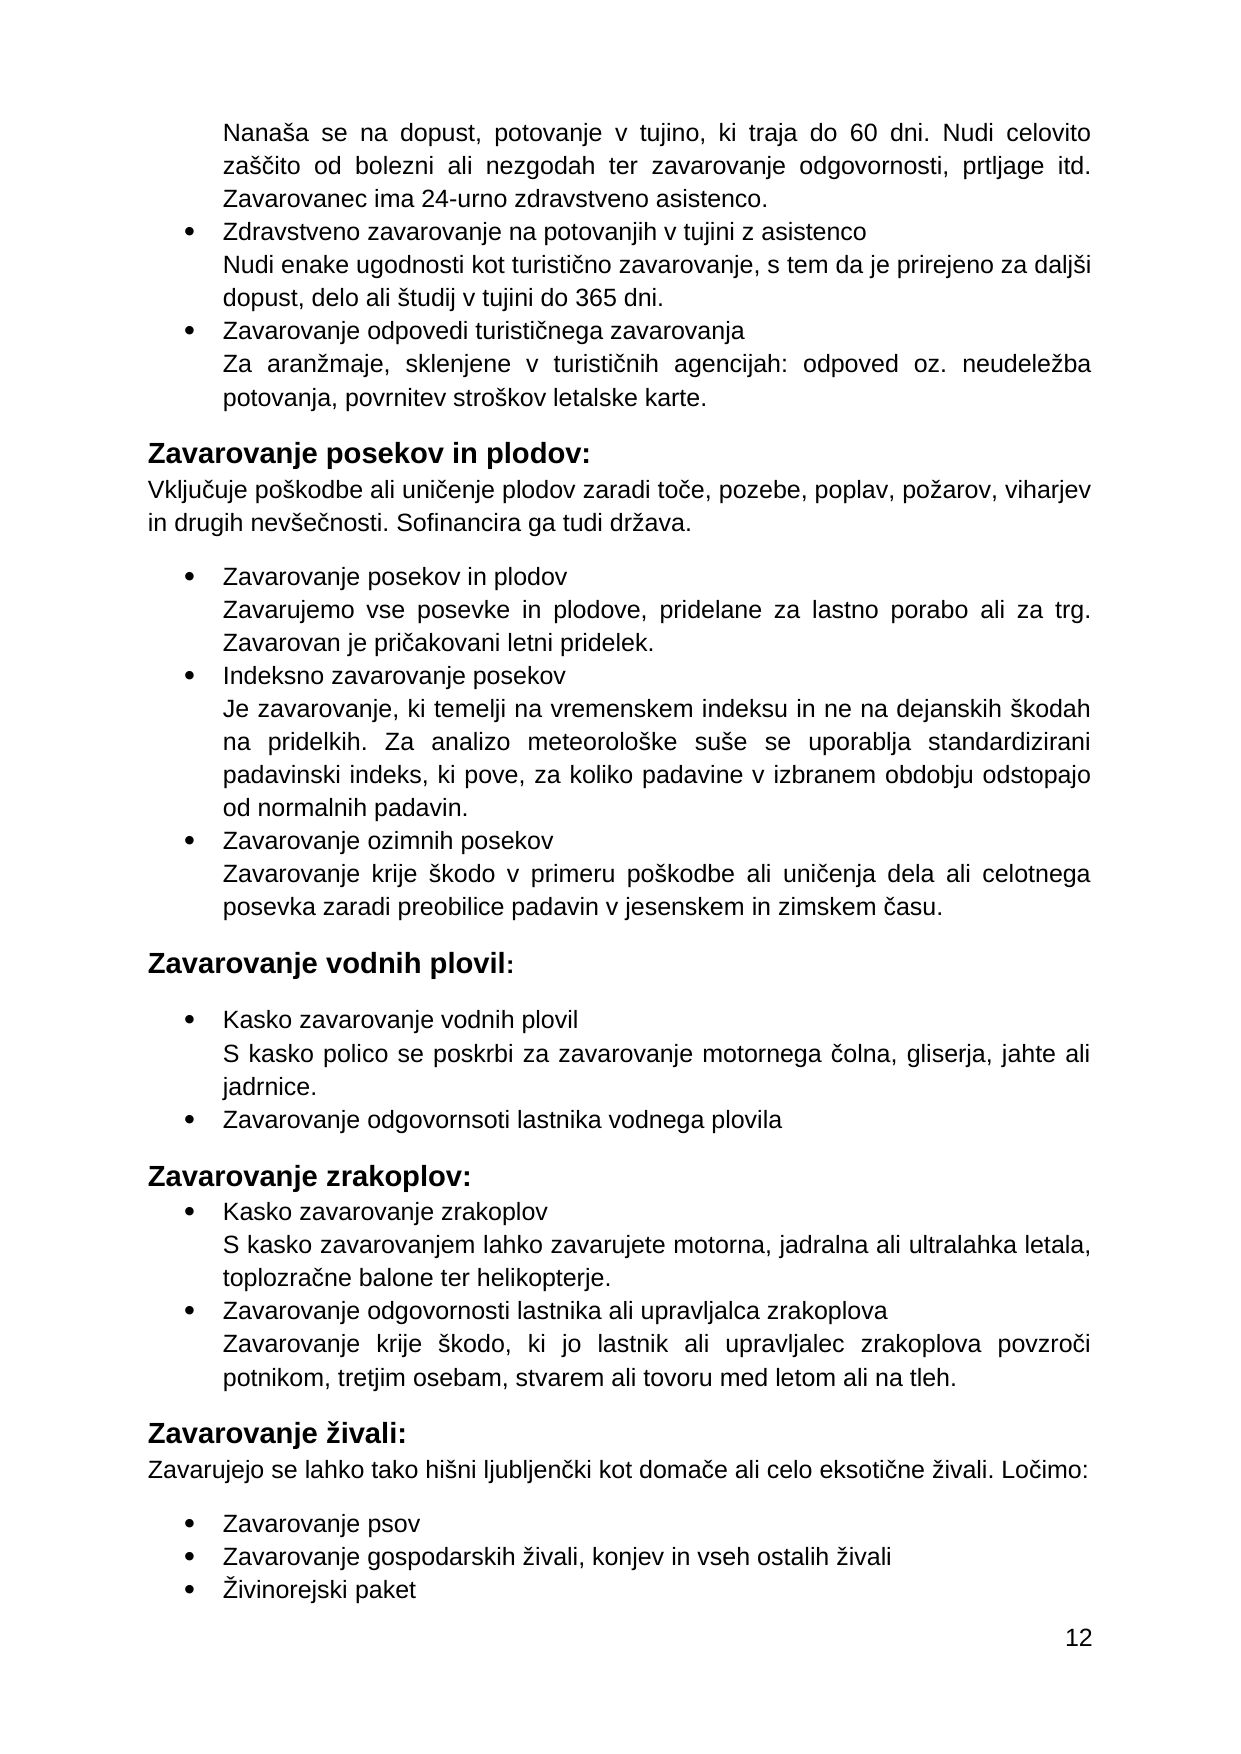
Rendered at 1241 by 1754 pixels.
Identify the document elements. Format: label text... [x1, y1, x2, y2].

list Zavarovanje posekov in plodov [185, 562, 1092, 591]
list Zavarovanje ozimnih posekov [185, 826, 1092, 855]
list S kasko polico se poskrbi za zavarovanje motornega čolna, gliserja, jahte ali jadrnice. [223, 1039, 1092, 1100]
list Indeksno zavarovanje posekov [185, 661, 1092, 690]
text Zavarovanje vodnih plovil: [148, 946, 1092, 980]
subtitle Zavarovanje živali: [148, 1416, 1092, 1450]
subtitle Zavarovanje zrakoplov: [148, 1159, 1092, 1192]
subtitle Zavarovanje posekov in plodov: [148, 436, 1092, 470]
list Za aranžmaje, sklenjene v turističnih agencijah: odpoved oz. neudeležba potovanja, povrnitev stroškov letalske karte. [223, 349, 1092, 411]
list Zavarovanje psov [185, 1509, 1092, 1538]
list Zavarovanje odgovornsoti lastnika vodnega plovila [185, 1105, 1092, 1133]
list Zdravstveno zavarovanje na potovanjih v tujini z asistenco [185, 217, 1092, 246]
list Živinorejski paket [185, 1575, 1092, 1604]
list Zavarovanje krije škodo, ki jo lastnik ali upravljalec zrakoplova povzroči potnikom, tretjim osebam, stvarem ali tovoru med letom ali na tleh. [223, 1329, 1092, 1391]
list Zavarovanje odpovedi turističnega zavarovanja [185, 316, 1092, 345]
list Zavarujemo vse posevke in plodove, pridelane za lastno porabo ali za trg. Zavarovan je pričakovani letni pridelek. [223, 595, 1092, 657]
list Zavarovanje krije škodo v primeru poškodbe ali uničenja dela ali celotnega posevka zaradi preobilice padavin v jesenskem in zimskem času. [223, 859, 1092, 921]
text Vključuje poškodbe ali uničenje plodov zaradi toče, pozebe, poplav, požarov, viharjev in drugih nevšečnosti. Sofinancira ga tudi država. [148, 475, 1092, 537]
list Kasko zavarovanje vodnih plovil [185, 1006, 1092, 1034]
list Kasko zavarovanje zrakoplov [185, 1197, 1092, 1226]
list Nudi enake ugodnosti kot turistično zavarovanje, s tem da je prirejeno za daljši dopust, delo ali študij v tujini do 365 dni. [223, 250, 1092, 312]
list Zavarovanje odgovornosti lastnika ali upravljalca zrakoplova [185, 1296, 1092, 1325]
text Zavarujejo se lahko tako hišni ljubljenčki kot domače ali celo eksotične živali. Ločimo: [148, 1455, 1092, 1484]
list Nanaša se na dopust, potovanje v tujino, ki traja do 60 dni. Nudi celovito zaščito od bolezni ali nezgodah ter zavarovanje odgovornosti, prtljage itd. Zavarovanec ima 24-urno zdravstveno asistenco. [223, 118, 1092, 213]
list S kasko zavarovanjem lahko zavarujete motorna, jadralna ali ultralahka letala, toplozračne balone ter helikopterje. [223, 1230, 1092, 1292]
list Zavarovanje gospodarskih živali, konjev in vseh ostalih živali [185, 1542, 1092, 1571]
list Je zavarovanje, ki temelji na vremenskem indeksu in ne na dejanskih škodah na pridelkih. Za analizo meteorološke suše se uporablja standardizirani padavinski indeks, ki pove, za koliko padavine v izbranem obdobju odstopajo od normalnih padavin. [223, 694, 1092, 822]
